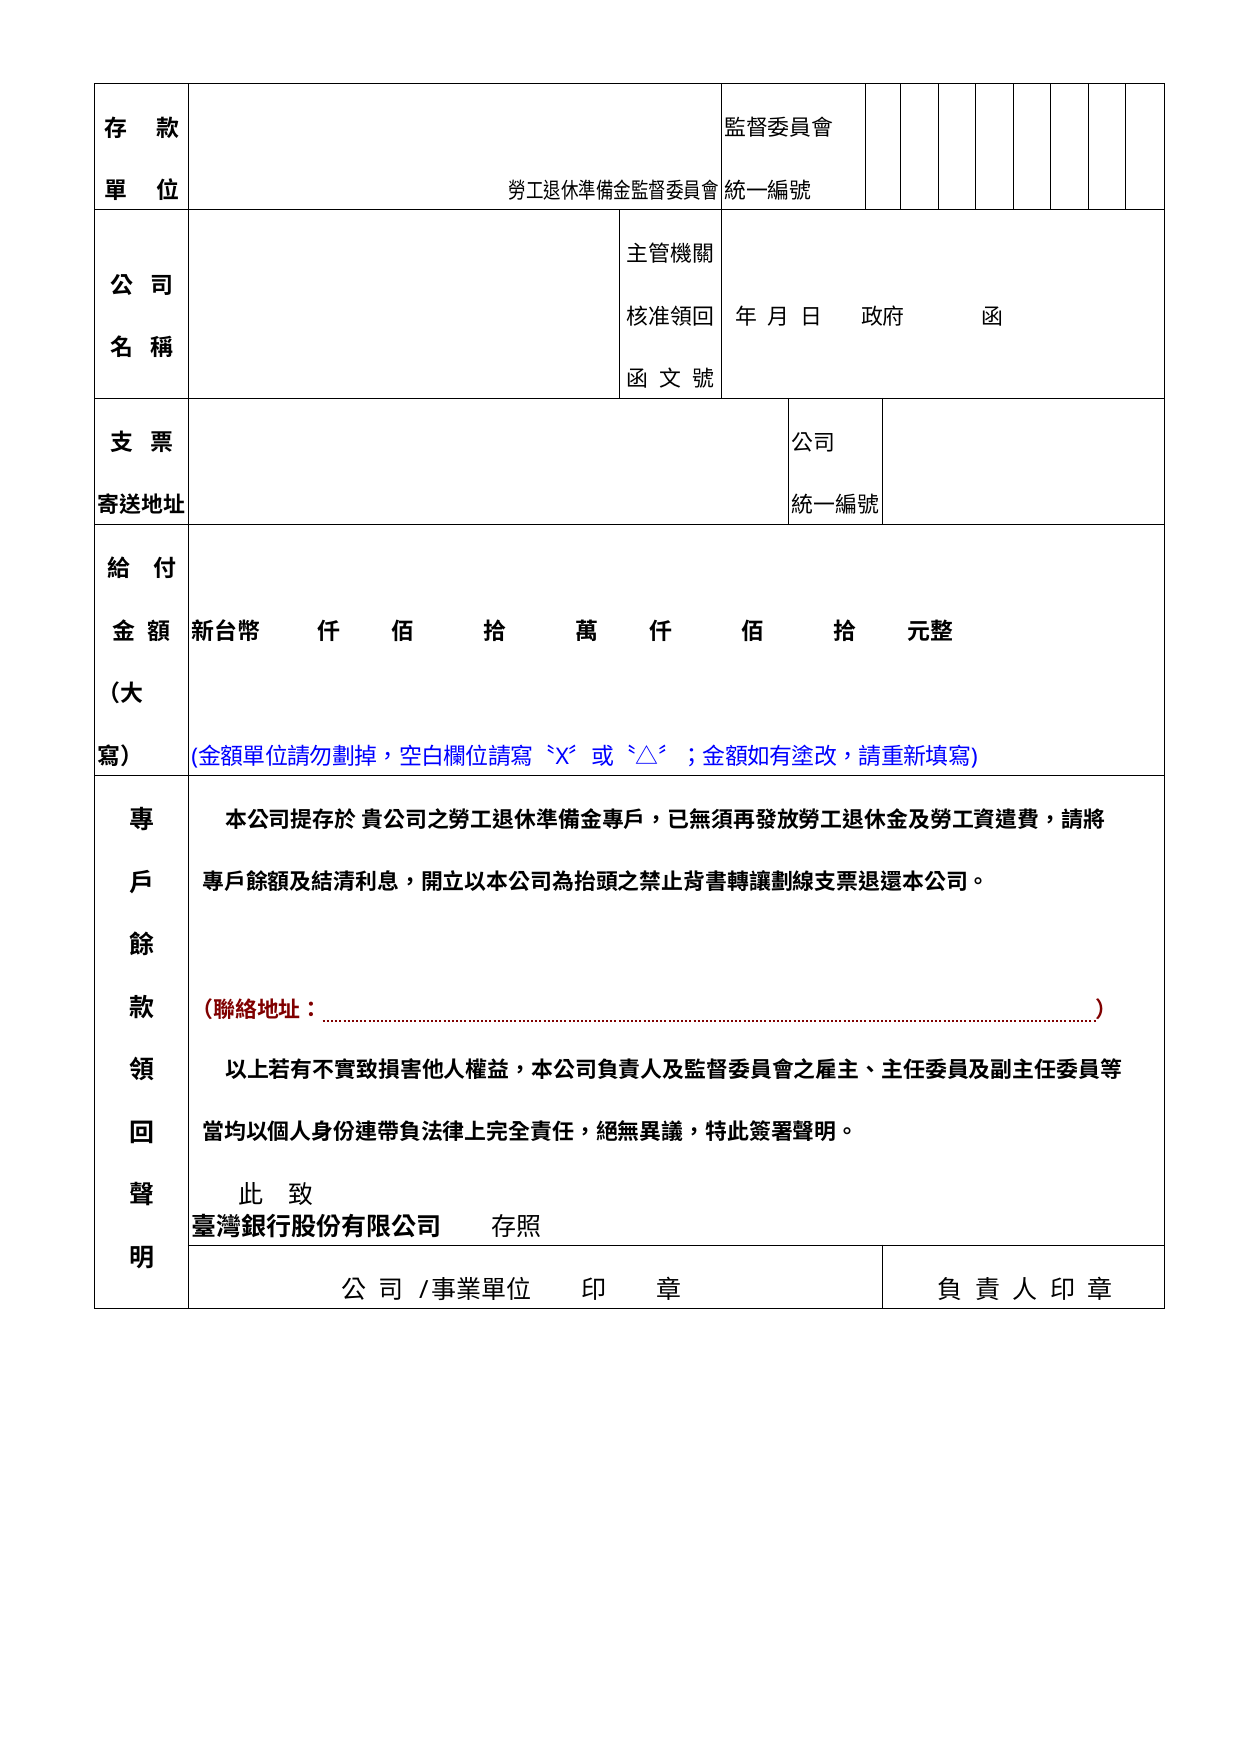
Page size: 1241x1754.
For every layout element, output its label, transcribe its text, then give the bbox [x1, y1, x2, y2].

table_header 監督委員會 統一編號 [722, 84, 865, 209]
table_cell 本公司提存於 貴公司之勞工退休準備金專戶，已無須再發放勞工退休金及勞工資遣費，請將 專戶餘額及結清利息，開立以本公司為抬頭之禁止背書轉讓劃線支票退還本公司。 （聯絡地址： ） 以上若有不實致損害他人權益，本公司負責人及監督委員會之雇主、主任委員及副主任委員等 當均以個人身份連帶負法律上完全責任，絕無異議，特此簽署聲明。 此 致 臺灣銀行股份有限公司 存照 [189, 776, 1164, 1244]
table_cell [189, 210, 619, 398]
table_cell 負 責 人 印 章 [883, 1246, 1164, 1308]
table_header 勞工退休準備金監督委員會 [189, 84, 721, 209]
table_cell [883, 399, 1164, 524]
table_cell 專 戶 餘 款 領 回 聲 明 暨 印 鑑 簽 署 欄 ※ 1. 2. 請 請 詳 墊 閱 滑 ； 鼠 並 墊 填 ； 寫 印 資 章 料 蓋 及 清 蓋 楚 章 。 [95, 776, 188, 1308]
table_cell 支 票 寄送地址 [95, 399, 188, 524]
table_header 存 款 單 位 [95, 84, 188, 209]
table_cell 公 司 名 稱 [95, 210, 188, 398]
table_cell 新台幣 仟 佰 拾 萬 仟 佰 拾 元整 (金額單位請勿劃掉，空白欄位請寫〝X〞或〝△〞；金額如有塗改，請重新填寫) [189, 525, 1164, 775]
table_header [866, 84, 900, 209]
table_header [1126, 84, 1164, 209]
table_cell 給 付 金 額 （大寫） [95, 525, 188, 775]
table_header [976, 84, 1013, 209]
table_header [901, 84, 938, 209]
table_cell 公司 統一編號 [789, 399, 882, 524]
table_cell 主管機關 核准領回 函 文 號 [620, 210, 721, 398]
table_cell [189, 399, 788, 524]
table_cell 年 月 日 政府 函 [722, 210, 1164, 398]
table_header [1051, 84, 1088, 209]
table_header [1014, 84, 1050, 209]
table_header [939, 84, 975, 209]
table_header [1089, 84, 1125, 209]
table_cell 公 司 /事業單位 印 章 [189, 1246, 882, 1308]
